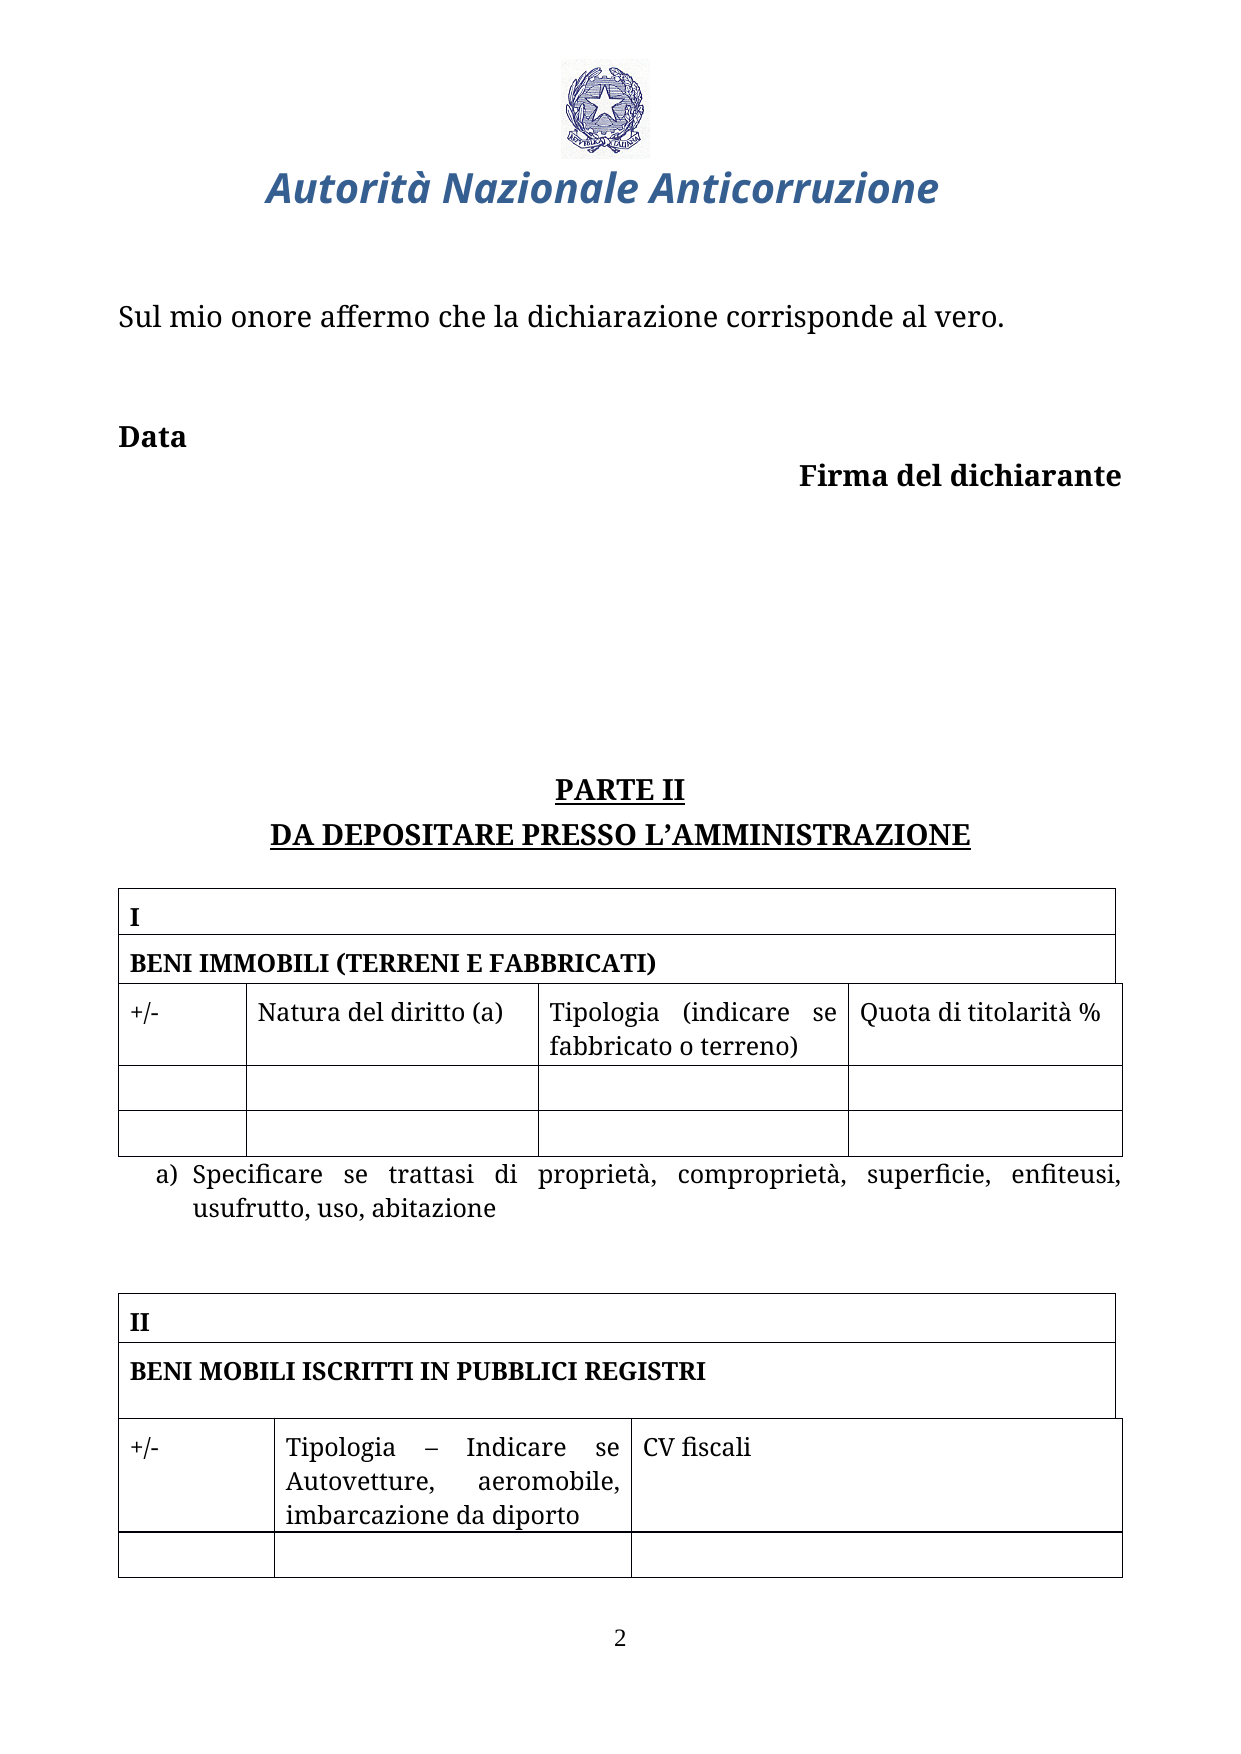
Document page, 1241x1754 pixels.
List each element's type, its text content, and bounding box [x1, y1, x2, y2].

table_cell Quota di titolarità % [849, 984, 1122, 1065]
table_header [1116, 1293, 1122, 1342]
text Data [118, 416, 1122, 456]
table_cell CV fiscali [632, 1419, 1122, 1531]
table_header II [119, 1294, 1115, 1342]
table_cell +/- [119, 984, 246, 1065]
table_cell [247, 1111, 538, 1156]
text Sul mio onore affermo che la dichiarazione corrisponde al vero. [118, 297, 1122, 336]
table_cell Natura del diritto (a) [247, 984, 538, 1065]
table_cell BENI MOBILI ISCRITTI IN PUBBLICI REGISTRI [119, 1343, 1115, 1418]
table_cell [119, 1066, 246, 1110]
table_cell [275, 1533, 631, 1577]
table_cell +/- [119, 1419, 274, 1531]
text Firma del dichiarante [118, 456, 1122, 495]
table_cell Tipologia – Indicare se Autovetture, aeromobile, imbarcazione da diporto [275, 1419, 631, 1531]
picture [561, 59, 650, 159]
table_cell [119, 1111, 246, 1156]
table_cell [1116, 934, 1122, 983]
table_cell [849, 1111, 1122, 1156]
table_cell Tipologia (indicare se fabbricato o terreno) [539, 984, 848, 1065]
table_cell [1116, 1342, 1122, 1418]
table_cell [849, 1066, 1122, 1110]
table_cell [119, 1533, 274, 1577]
table_header [1116, 888, 1122, 934]
table_header I [119, 889, 1115, 934]
subtitle DA DEPOSITARE PRESSO L’AMMINISTRAZIONE [118, 814, 1122, 854]
table_cell [632, 1533, 1122, 1577]
list Specificare se trattasi di proprietà, comproprietà, superficie, enfiteusi, usufrutto, uso, abitazione [155, 1157, 1122, 1225]
text PARTE II [118, 769, 1122, 809]
table_cell [539, 1066, 848, 1110]
table_cell [247, 1066, 538, 1110]
table_cell BENI IMMOBILI (TERRENI E FABBRICATI) [119, 935, 1115, 983]
table_cell [539, 1111, 848, 1156]
